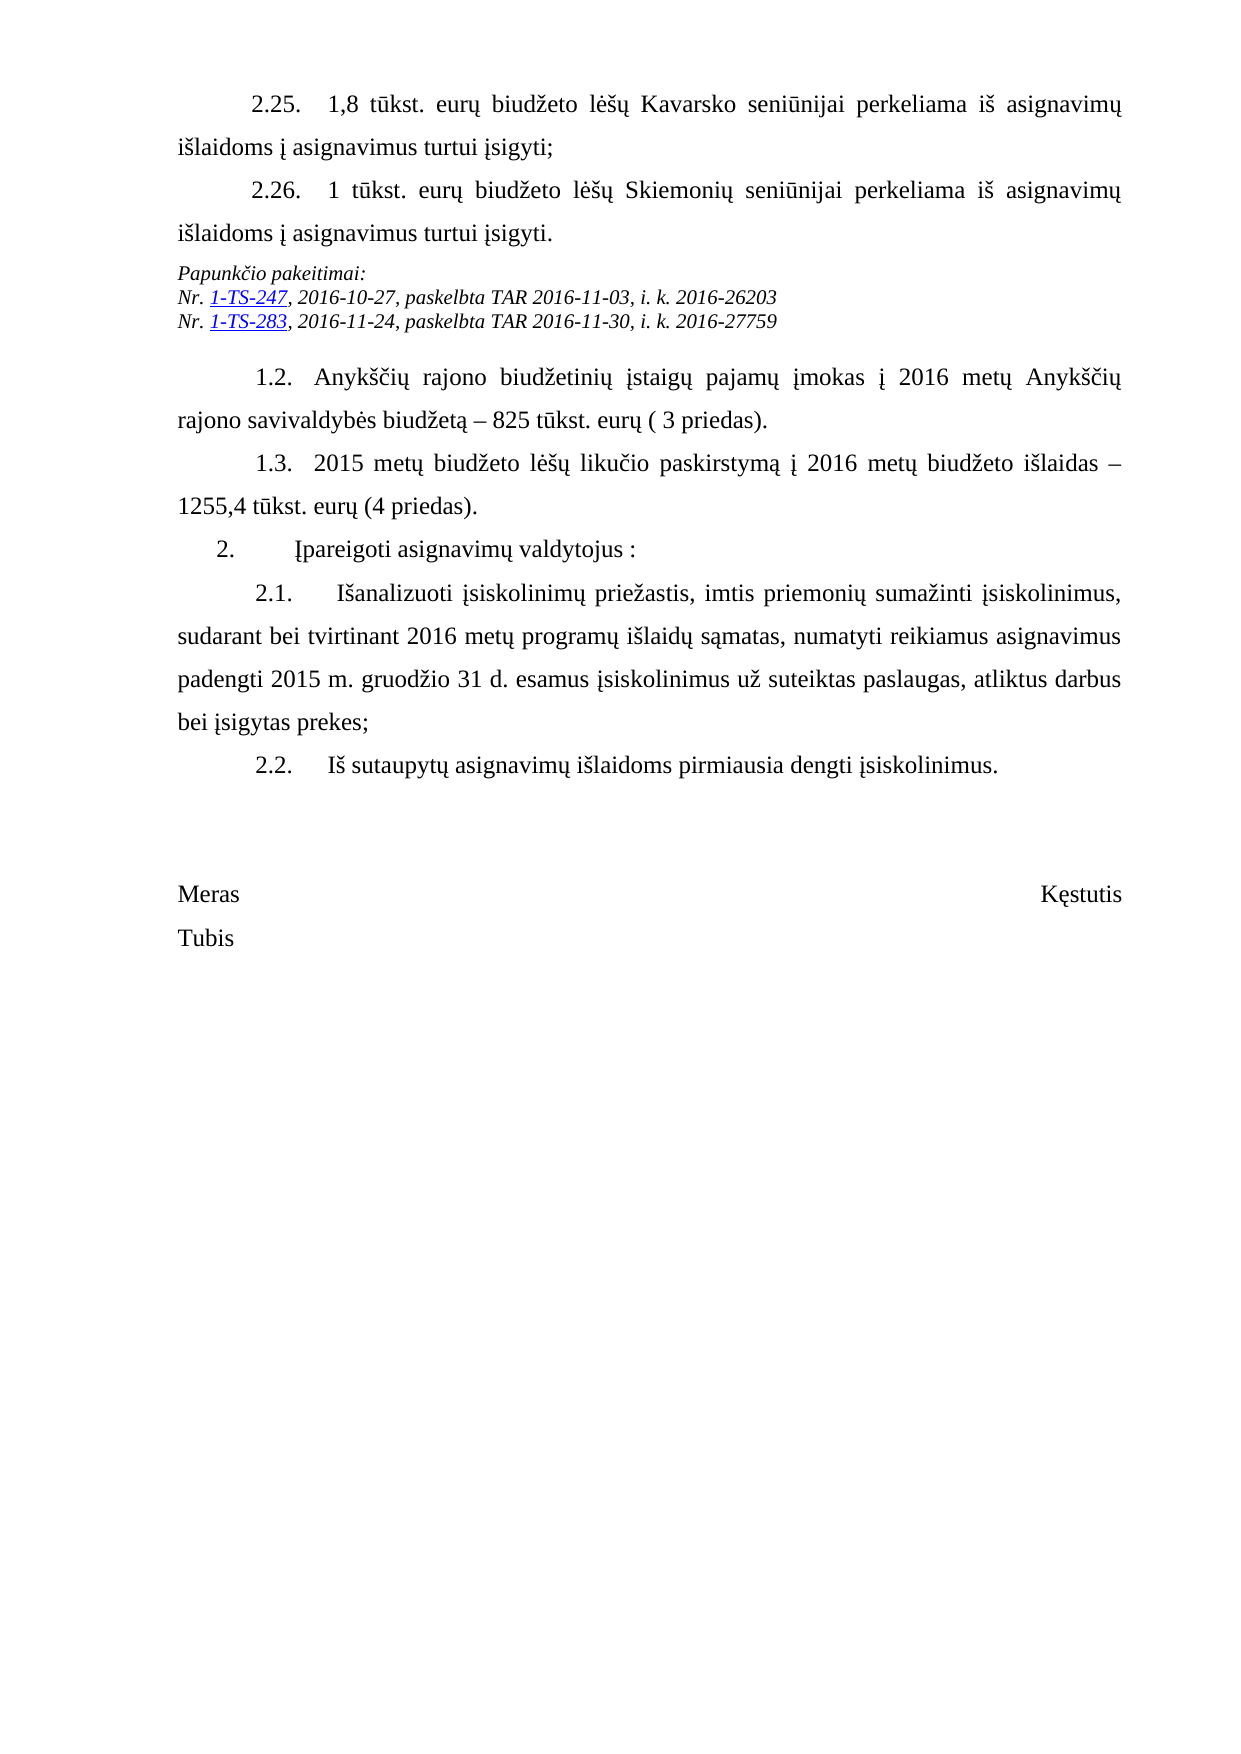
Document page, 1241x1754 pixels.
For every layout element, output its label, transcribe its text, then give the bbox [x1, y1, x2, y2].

text Meras Kęstutis Tubis [177, 879, 1122, 951]
text Nr. 1-TS-283, 2016-11-24, paskelbta TAR 2016-11-30, i. k. 2016-27759 [177, 309, 1122, 333]
text Papunkčio pakeitimai: [177, 261, 1122, 285]
text Nr. 1-TS-247, 2016-10-27, paskelbta TAR 2016-11-03, i. k. 2016-26203 [177, 285, 1122, 309]
text 2.26. 1 tūkst. eurų biudžeto lėšų Skiemonių seniūnijai perkeliama iš asignavimų išlaidoms į asignavimus turtui įsigyti. [177, 175, 1122, 247]
text 2.25. 1,8 tūkst. eurų biudžeto lėšų Kavarsko seniūnijai perkeliama iš asignavimų išlaidoms į asignavimus turtui įsigyti; [177, 89, 1122, 161]
text 2. Įpareigoti asignavimų valdytojus : [216, 534, 1122, 563]
text 1.2. Anykščių rajono biudžetinių įstaigų pajamų įmokas į 2016 metų Anykščių rajono savivaldybės biudžetą – 825 tūkst. eurų ( 3 priedas). [177, 362, 1122, 434]
text 2.1. Išanalizuoti įsiskolinimų priežastis, imtis priemonių sumažinti įsiskolinimus, sudarant bei tvirtinant 2016 metų programų išlaidų sąmatas, numatyti reikiamus asignavimus padengti 2015 m. gruodžio 31 d. esamus įsiskolinimus už suteiktas paslaugas, atliktus darbus bei įsigytas prekes; [177, 578, 1122, 736]
text 2.2. Iš sutaupytų asignavimų išlaidoms pirmiausia dengti įsiskolinimus. [252, 750, 1122, 779]
text 1.3. 2015 metų biudžeto lėšų likučio paskirstymą į 2016 metų biudžeto išlaidas – 1255,4 tūkst. eurų (4 priedas). [177, 448, 1122, 520]
